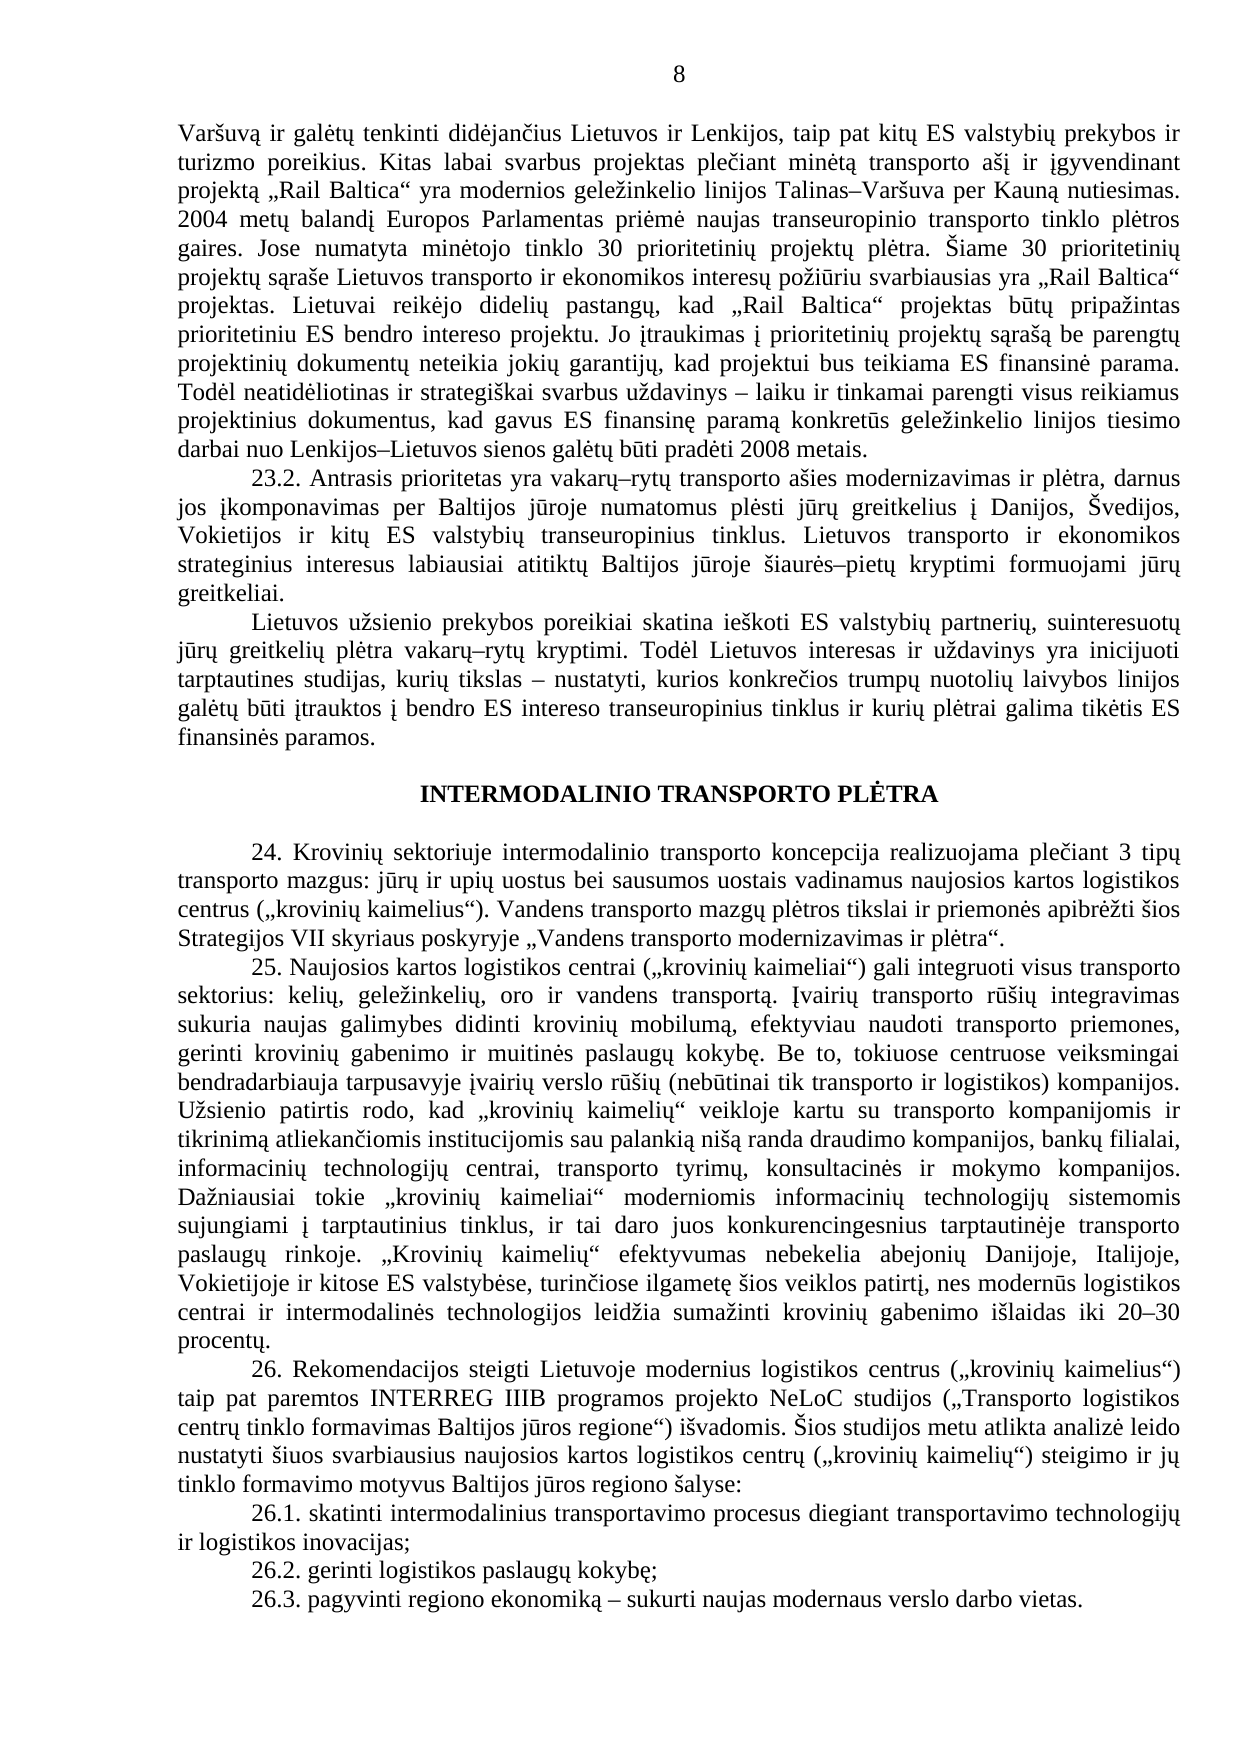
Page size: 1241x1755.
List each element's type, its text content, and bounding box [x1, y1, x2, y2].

text 26.1. skatinti intermodalinius transportavimo procesus diegiant transportavimo technologijų ir logistikos inovacijas; [177, 1498, 1181, 1556]
text INTERMODALINIO TRANSPORTO PLĖTRA [177, 779, 1181, 808]
text 26.2. gerinti logistikos paslaugų kokybę; [177, 1556, 1181, 1584]
text 26.3. pagyvinti regiono ekonomiką – sukurti naujas modernaus verslo darbo vietas. [177, 1584, 1181, 1613]
text Varšuvą ir galėtų tenkinti didėjančius Lietuvos ir Lenkijos, taip pat kitų ES valstybių prekybos ir turizmo poreikius. Kitas labai svarbus projektas plečiant minėtą transporto ašį ir įgyvendinant projektą „Rail Baltica“ yra modernios geležinkelio linijos Talinas–Varšuva per Kauną nutiesimas. 2004 metų balandį Europos Parlamentas priėmė naujas transeuropinio transporto tinklo plėtros gaires. Jose numatyta minėtojo tinklo 30 prioritetinių projektų plėtra. Šiame 30 prioritetinių projektų sąraše Lietuvos transporto ir ekonomikos interesų požiūriu svarbiausias yra „Rail Baltica“ projektas. Lietuvai reikėjo didelių pastangų, kad „Rail Baltica“ projektas būtų pripažintas prioritetiniu ES bendro intereso projektu. Jo įtraukimas į prioritetinių projektų sąrašą be parengtų projektinių dokumentų neteikia jokių garantijų, kad projektui bus teikiama ES finansinė parama. Todėl neatidėliotinas ir strategiškai svarbus uždavinys – laiku ir tinkamai parengti visus reikiamus projektinius dokumentus, kad gavus ES finansinę paramą konkretūs geležinkelio linijos tiesimo darbai nuo Lenkijos–Lietuvos sienos galėtų būti pradėti 2008 metais. [177, 118, 1181, 463]
text 24. Krovinių sektoriuje intermodalinio transporto koncepcija realizuojama plečiant 3 tipų transporto mazgus: jūrų ir upių uostus bei sausumos uostais vadinamus naujosios kartos logistikos centrus („krovinių kaimelius“). Vandens transporto mazgų plėtros tikslai ir priemonės apibrėžti šios Strategijos VII skyriaus poskyryje „Vandens transporto modernizavimas ir plėtra“. [177, 837, 1181, 952]
text 23.2. Antrasis prioritetas yra vakarų–rytų transporto ašies modernizavimas ir plėtra, darnus jos įkomponavimas per Baltijos jūroje numatomus plėsti jūrų greitkelius į Danijos, Švedijos, Vokietijos ir kitų ES valstybių transeuropinius tinklus. Lietuvos transporto ir ekonomikos strateginius interesus labiausiai atitiktų Baltijos jūroje šiaurės–pietų kryptimi formuojami jūrų greitkeliai. [177, 463, 1181, 607]
text 25. Naujosios kartos logistikos centrai („krovinių kaimeliai“) gali integruoti visus transporto sektorius: kelių, geležinkelių, oro ir vandens transportą. Įvairių transporto rūšių integravimas sukuria naujas galimybes didinti krovinių mobilumą, efektyviau naudoti transporto priemones, gerinti krovinių gabenimo ir muitinės paslaugų kokybę. Be to, tokiuose centruose veiksmingai bendradarbiauja tarpusavyje įvairių verslo rūšių (nebūtinai tik transporto ir logistikos) kompanijos. Užsienio patirtis rodo, kad „krovinių kaimelių“ veikloje kartu su transporto kompanijomis ir tikrinimą atliekančiomis institucijomis sau palankią nišą randa draudimo kompanijos, bankų filialai, informacinių technologijų centrai, transporto tyrimų, konsultacinės ir mokymo kompanijos. Dažniausiai tokie „krovinių kaimeliai“ moderniomis informacinių technologijų sistemomis sujungiami į tarptautinius tinklus, ir tai daro juos konkurencingesnius tarptautinėje transporto paslaugų rinkoje. „Krovinių kaimelių“ efektyvumas nebekelia abejonių Danijoje, Italijoje, Vokietijoje ir kitose ES valstybėse, turinčiose ilgametę šios veiklos patirtį, nes modernūs logistikos centrai ir intermodalinės technologijos leidžia sumažinti krovinių gabenimo išlaidas iki 20–30 procentų. [177, 952, 1181, 1354]
text Lietuvos užsienio prekybos poreikiai skatina ieškoti ES valstybių partnerių, suinteresuotų jūrų greitkelių plėtra vakarų–rytų kryptimi. Todėl Lietuvos interesas ir uždavinys yra inicijuoti tarptautines studijas, kurių tikslas – nustatyti, kurios konkrečios trumpų nuotolių laivybos linijos galėtų būti įtrauktos į bendro ES intereso transeuropinius tinklus ir kurių plėtrai galima tikėtis ES finansinės paramos. [177, 607, 1181, 751]
text 26. Rekomendacijos steigti Lietuvoje modernius logistikos centrus („krovinių kaimelius“) taip pat paremtos INTERREG IIIB programos projekto NeLoC studijos („Transporto logistikos centrų tinklo formavimas Baltijos jūros regione“) išvadomis. Šios studijos metu atlikta analizė leido nustatyti šiuos svarbiausius naujosios kartos logistikos centrų („krovinių kaimelių“) steigimo ir jų tinklo formavimo motyvus Baltijos jūros regiono šalyse: [177, 1354, 1181, 1498]
